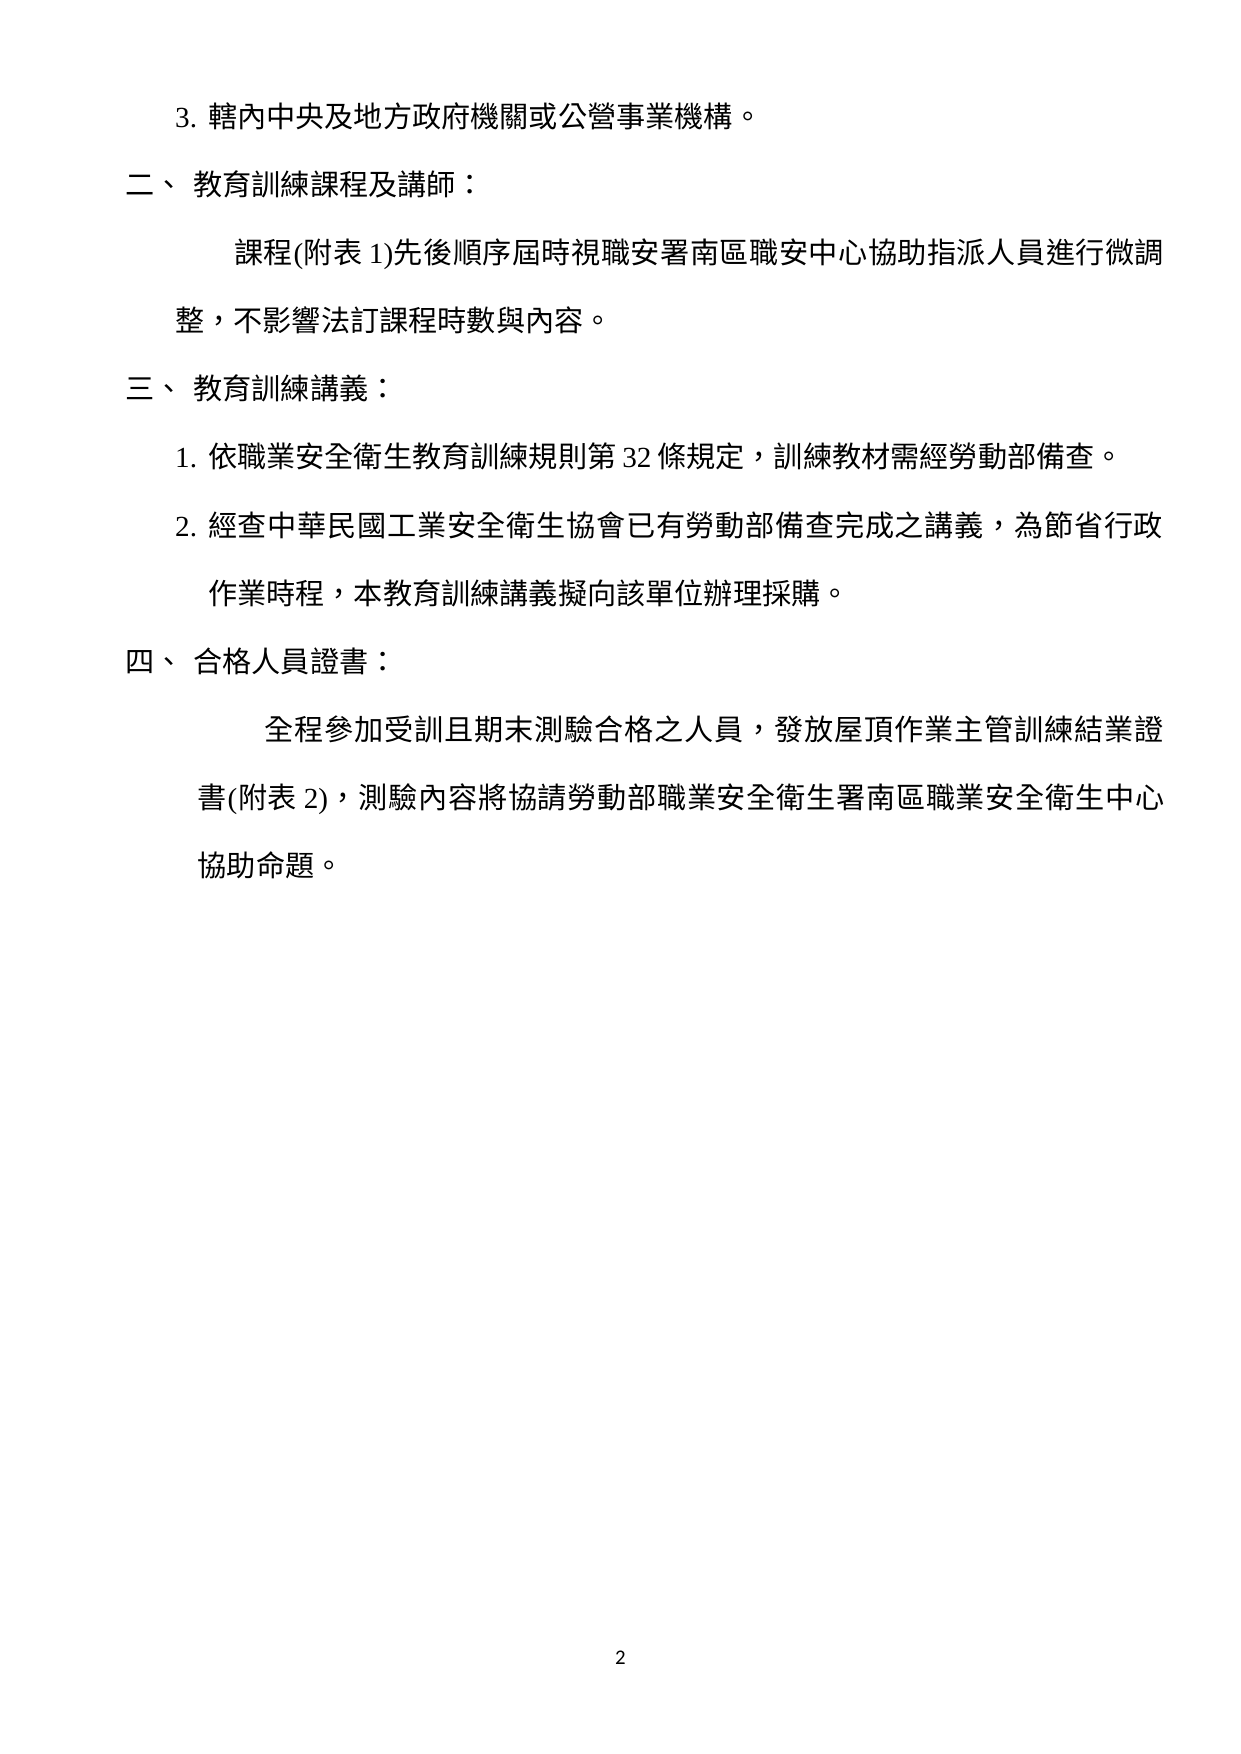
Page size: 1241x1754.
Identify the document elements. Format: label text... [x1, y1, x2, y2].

text 全程參加受訓且期末測驗合格之人員，發放屋頂作業主管訓練結業證書(附表2)，測驗內容將協請勞動部職業安全衛生署南區職業安全衛生中心協助命題。 [197, 689, 1165, 893]
list 經查中華民國工業安全衛生協會已有勞動部備查完成之講義，為節省行政作業時程，本教育訓練講義擬向該單位辦理採購。 [175, 485, 1165, 621]
list 合格人員證書： [125, 621, 1165, 689]
list 課程(附表1)先後順序屆時視職安署南區職安中心協助指派人員進行微調整，不影響法訂課程時數與內容。 [175, 212, 1165, 348]
list 教育訓練課程及講師： [125, 144, 1165, 212]
list 轄內中央及地方政府機關或公營事業機構。 [175, 76, 1165, 144]
list 依職業安全衛生教育訓練規則第32條規定，訓練教材需經勞動部備查。 [175, 417, 1165, 485]
list 教育訓練講義： [125, 348, 1165, 417]
